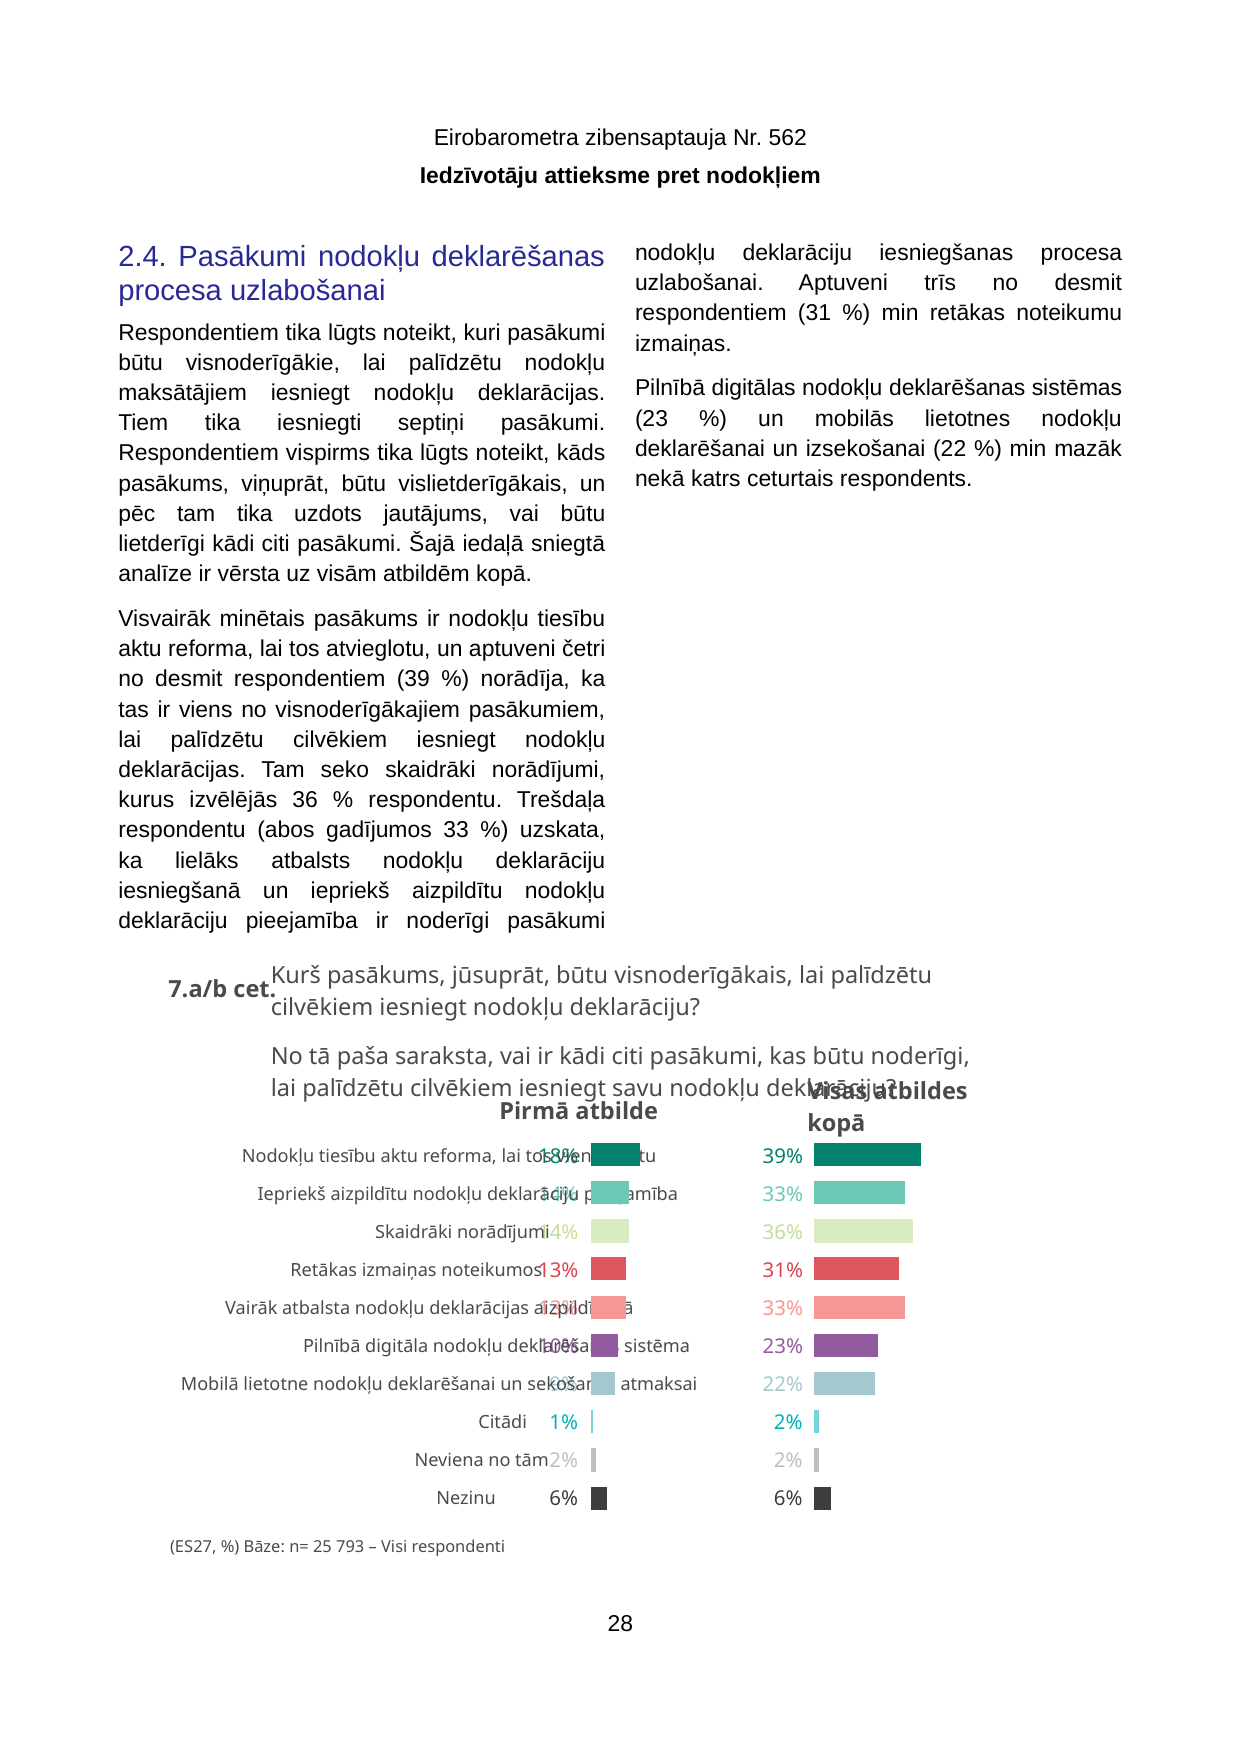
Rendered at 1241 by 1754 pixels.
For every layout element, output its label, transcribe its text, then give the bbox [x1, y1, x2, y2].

text Pilnībā digitālas nodokļu deklarēšanas sistēmas (23 %) un mobilās lietotnes nodokļu deklarēšanai un izsekošanai (22 %) min mazāk nekā katrs ceturtais respondents. [635, 374, 1122, 491]
text Respondentiem tika lūgts noteikt, kuri pasākumi būtu visnoderīgākie, lai palīdzētu nodokļu maksātājiem iesniegt nodokļu deklarācijas. Tiem tika iesniegti septiņi pasākumi. Respondentiem vispirms tika lūgts noteikt, kāds pasākums, viņuprāt, būtu vislietderīgākais, un pēc tam tika uzdots jautājums, vai būtu lietderīgi kādi citi pasākumi. Šajā iedaļā sniegtā analīze ir vērsta uz visām atbildēm kopā. [118, 318, 605, 587]
text Visvairāk minētais pasākums ir nodokļu tiesību aktu reforma, lai tos atvieglotu, un aptuveni četri no desmit respondentiem (39 %) norādīja, ka tas ir viens no visnoderīgākajiem pasākumiem, lai palīdzētu cilvēkiem iesniegt nodokļu deklarācijas. Tam seko skaidrāki norādījumi, kurus izvēlējās 36 % respondentu. Trešdaļa respondentu (abos gadījumos 33 %) uzskata, ka lielāks atbalsts nodokļu deklarāciju iesniegšanā un iepriekš aizpildītu nodokļu deklarāciju pieejamība ir noderīgi pasākumi [118, 605, 605, 933]
text nodokļu deklarāciju iesniegšanas procesa uzlabošanai. Aptuveni trīs no desmit respondentiem (31 %) min retākas noteikumu izmaiņas. [635, 239, 1122, 356]
subtitle 2.4. Pasākumi nodokļu deklarēšanas procesa uzlabošanai [118, 239, 605, 306]
